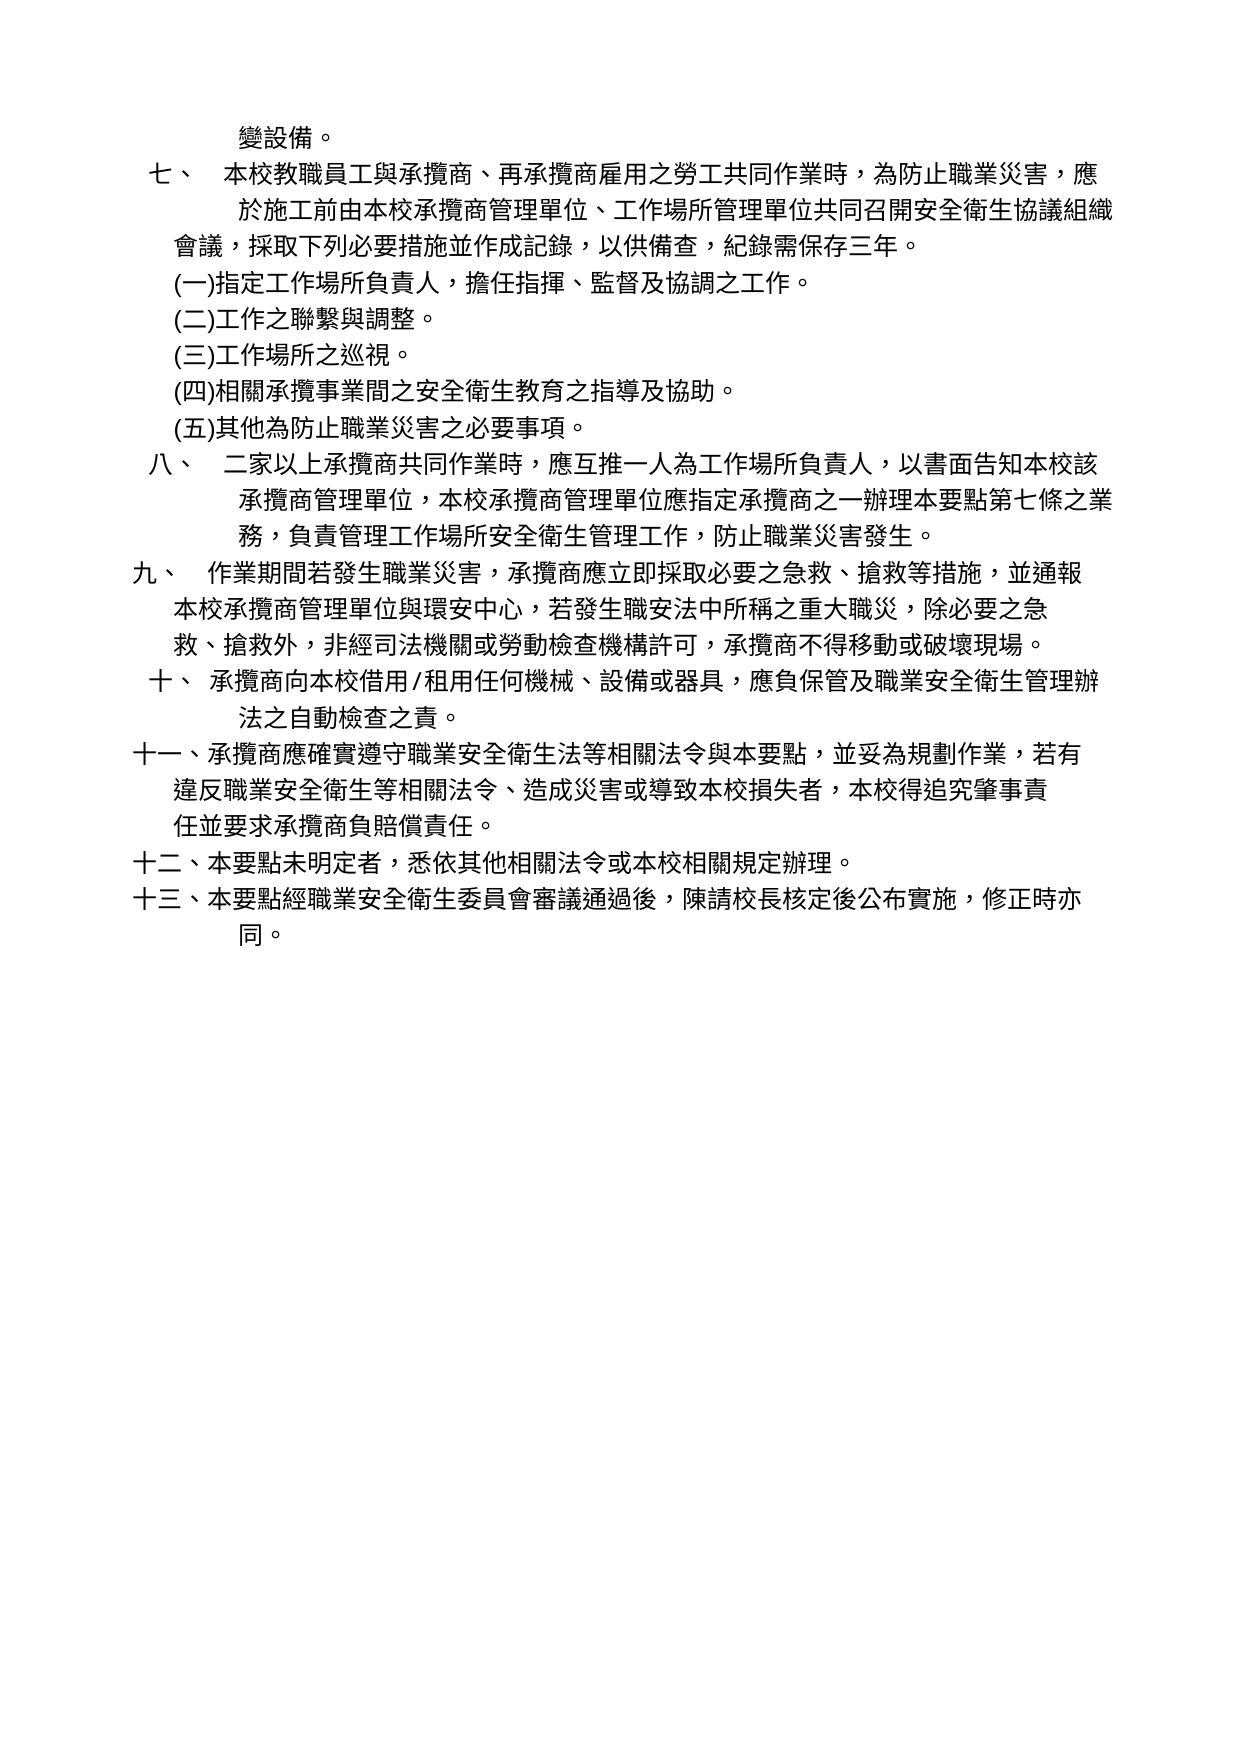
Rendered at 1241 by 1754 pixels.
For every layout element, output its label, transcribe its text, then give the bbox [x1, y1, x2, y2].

text 救、搶救外，非經司法機關或勞動檢查機構許可，承攬商不得移動或破壞現場。 [118, 626, 1122, 662]
text (二)工作之聯繫與調整。 [118, 299, 1122, 336]
text (四)相關承攬事業間之安全衛生教育之指導及協助。 [118, 372, 1122, 408]
text (一)指定工作場所負責人，擔任指揮、監督及協調之工作。 [118, 263, 1122, 299]
text 十二、本要點未明定者，悉依其他相關法令或本校相關規定辦理。 [118, 843, 1122, 879]
text 會議，採取下列必要措施並作成記錄，以供備查，紀錄需保存三年。 [118, 227, 1122, 263]
text 九、 作業期間若發生職業災害，承攬商應立即採取必要之急救、搶救等措施，並通報 [118, 553, 1122, 589]
text 十三、本要點經職業安全衛生委員會審議通過後，陳請校長核定後公布實施，修正時亦 [118, 879, 1122, 916]
text 七、 本校教職員工與承攬商、再承攬商雇用之勞工共同作業時，為防止職業災害，應 [118, 154, 1122, 191]
text 十一、承攬商應確實遵守職業安全衛生法等相關法令與本要點，並妥為規劃作業，若有 [118, 734, 1122, 771]
text 任並要求承攬商負賠償責任。 [118, 807, 1122, 843]
text 本校承攬商管理單位與環安中心，若發生職安法中所稱之重大職災，除必要之急 [118, 589, 1122, 626]
text 務，負責管理工作場所安全衛生管理工作，防止職業災害發生。 [118, 517, 1122, 553]
text 十、 承攬商向本校借用/租用任何機械、設備或器具，應負保管及職業安全衛生管理辦 [118, 662, 1122, 698]
text 承攬商管理單位，本校承攬商管理單位應指定承攬商之一辦理本要點第七條之業 [118, 481, 1122, 517]
text 同。 [118, 916, 1122, 952]
text 變設備。 [118, 118, 1122, 154]
text 違反職業安全衛生等相關法令、造成災害或導致本校損失者，本校得追究肇事責 [118, 771, 1122, 807]
text 於施工前由本校承攬商管理單位、工作場所管理單位共同召開安全衛生協議組織 [118, 191, 1122, 227]
text (五)其他為防止職業災害之必要事項。 [118, 408, 1122, 444]
text 八、 二家以上承攬商共同作業時，應互推一人為工作場所負責人，以書面告知本校該 [118, 444, 1122, 481]
text (三)工作場所之巡視。 [118, 336, 1122, 372]
text 法之自動檢查之責。 [118, 698, 1122, 734]
